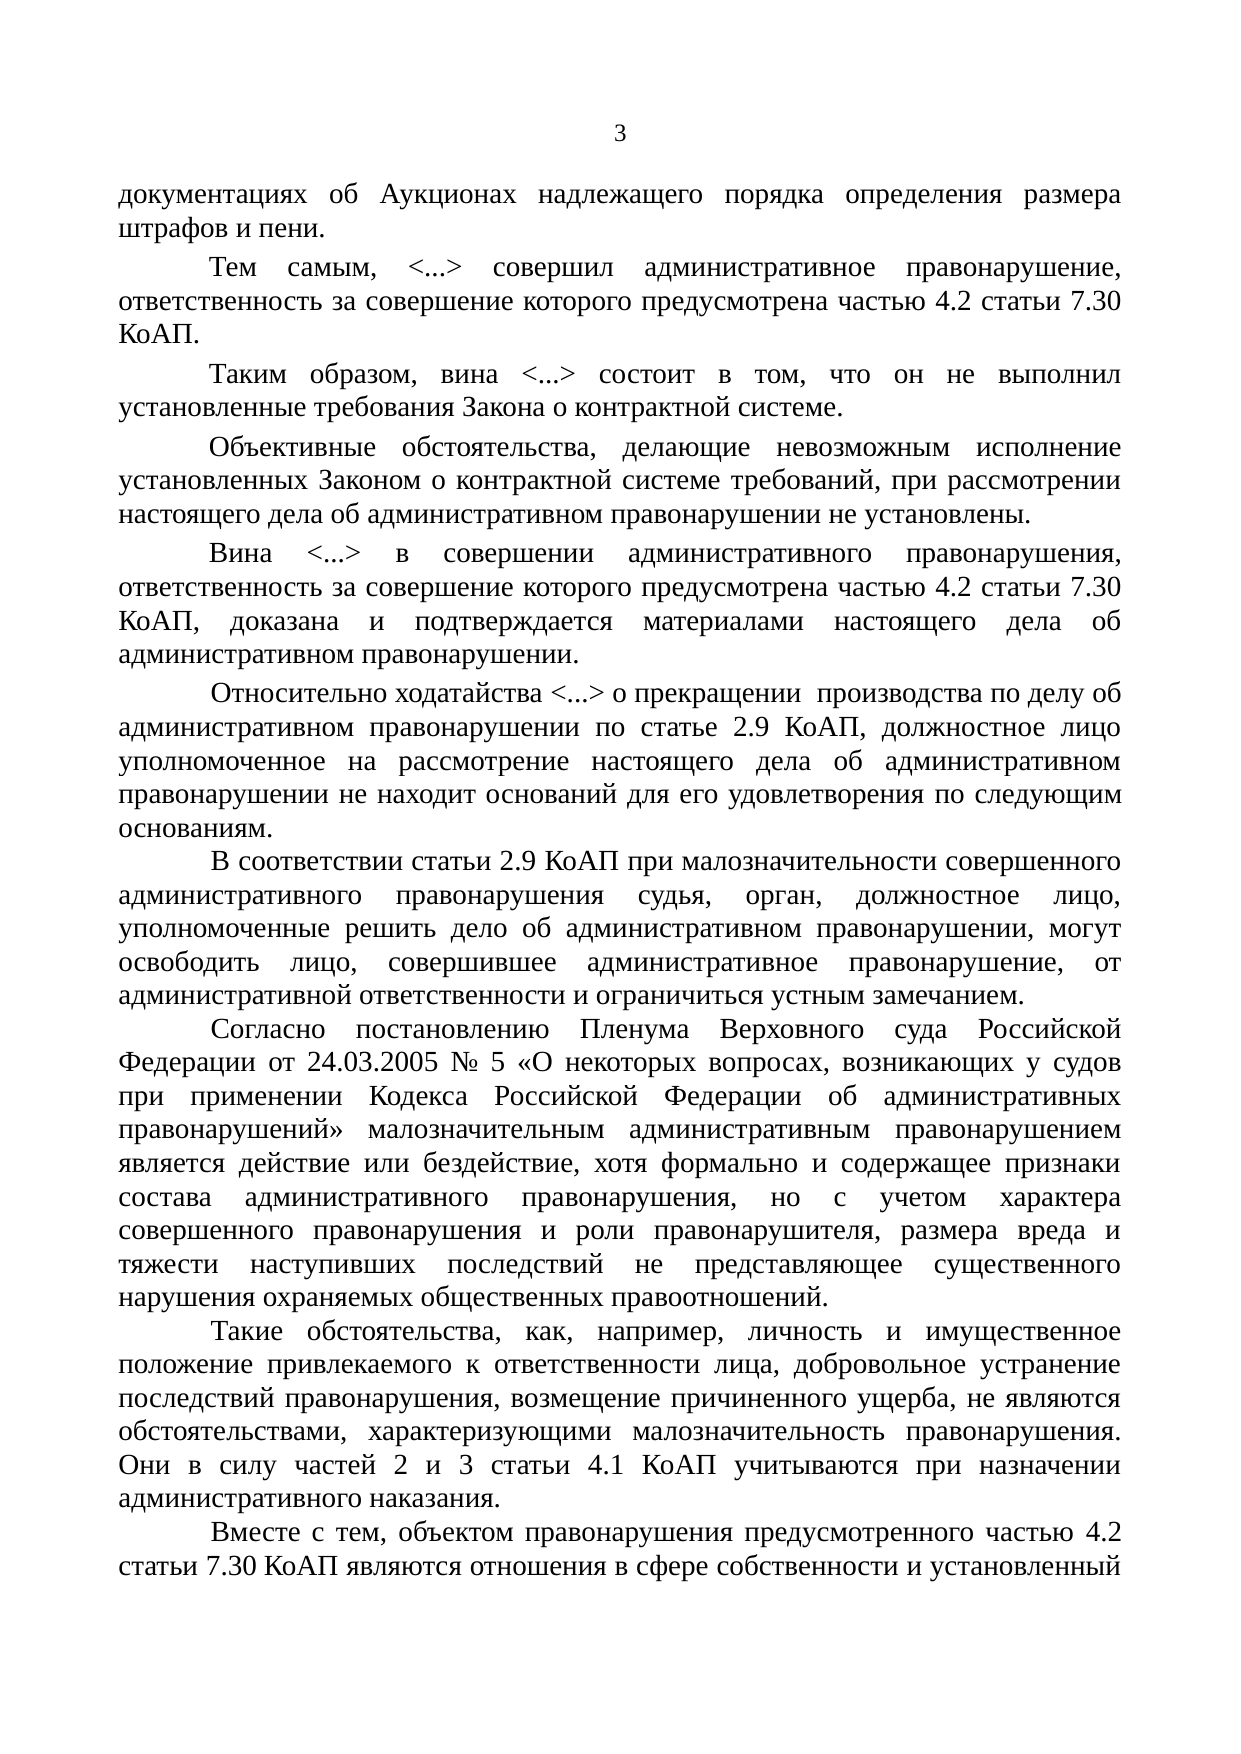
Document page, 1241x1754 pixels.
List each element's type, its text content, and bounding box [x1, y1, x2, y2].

text Таким образом, вина <...> состоит в том, что он не выполнил установленные требования Закона о контрактной системе. [118, 356, 1122, 423]
text документациях об Аукционах надлежащего порядка определения размера штрафов и пени. [118, 176, 1122, 243]
text Вместе с тем, объектом правонарушения предусмотренного частью 4.2 статьи 7.30 КоАП являются отношения в сфере собственности и установленный [118, 1514, 1122, 1581]
text Тем самым, <...> совершил административное правонарушение, ответственность за совершение которого предусмотрена частью 4.2 статьи 7.30 КоАП. [118, 249, 1122, 350]
text В соответствии статьи 2.9 КоАП при малозначительности совершенного административного правонарушения судья, орган, должностное лицо, уполномоченные решить дело об административном правонарушении, могут освободить лицо, совершившее административное правонарушение, от административной ответственности и ограничиться устным замечанием. [118, 843, 1122, 1011]
text Такие обстоятельства, как, например, личность и имущественное положение привлекаемого к ответственности лица, добровольное устранение последствий правонарушения, возмещение причиненного ущерба, не являются обстоятельствами, характеризующими малозначительность правонарушения. Они в силу частей 2 и 3 статьи 4.1 КоАП учитываются при назначении административного наказания. [118, 1313, 1122, 1514]
text Вина <...> в совершении административного правонарушения, ответственность за совершение которого предусмотрена частью 4.2 статьи 7.30 КоАП, доказана и подтверждается материалами настоящего дела об административном правонарушении. [118, 536, 1122, 670]
text Относительно ходатайства <...> о прекращении производства по делу об административном правонарушении по статье 2.9 КоАП, должностное лицо уполномоченное на рассмотрение настоящего дела об административном правонарушении не находит оснований для его удовлетворения по следующим основаниям. [118, 676, 1122, 843]
text Согласно постановлению Пленума Верховного суда Российской Федерации от 24.03.2005 № 5 «О некоторых вопросах, возникающих у судов при применении Кодекса Российской Федерации об административных правонарушений» малозначительным административным правонарушением является действие или бездействие, хотя формально и содержащее признаки состава административного правонарушения, но с учетом характера совершенного правонарушения и роли правонарушителя, размера вреда и тяжести наступивших последствий не представляющее существенного нарушения охраняемых общественных правоотношений. [118, 1011, 1122, 1313]
text Объективные обстоятельства, делающие невозможным исполнение установленных Законом о контрактной системе требований, при рассмотрении настоящего дела об административном правонарушении не установлены. [118, 429, 1122, 529]
